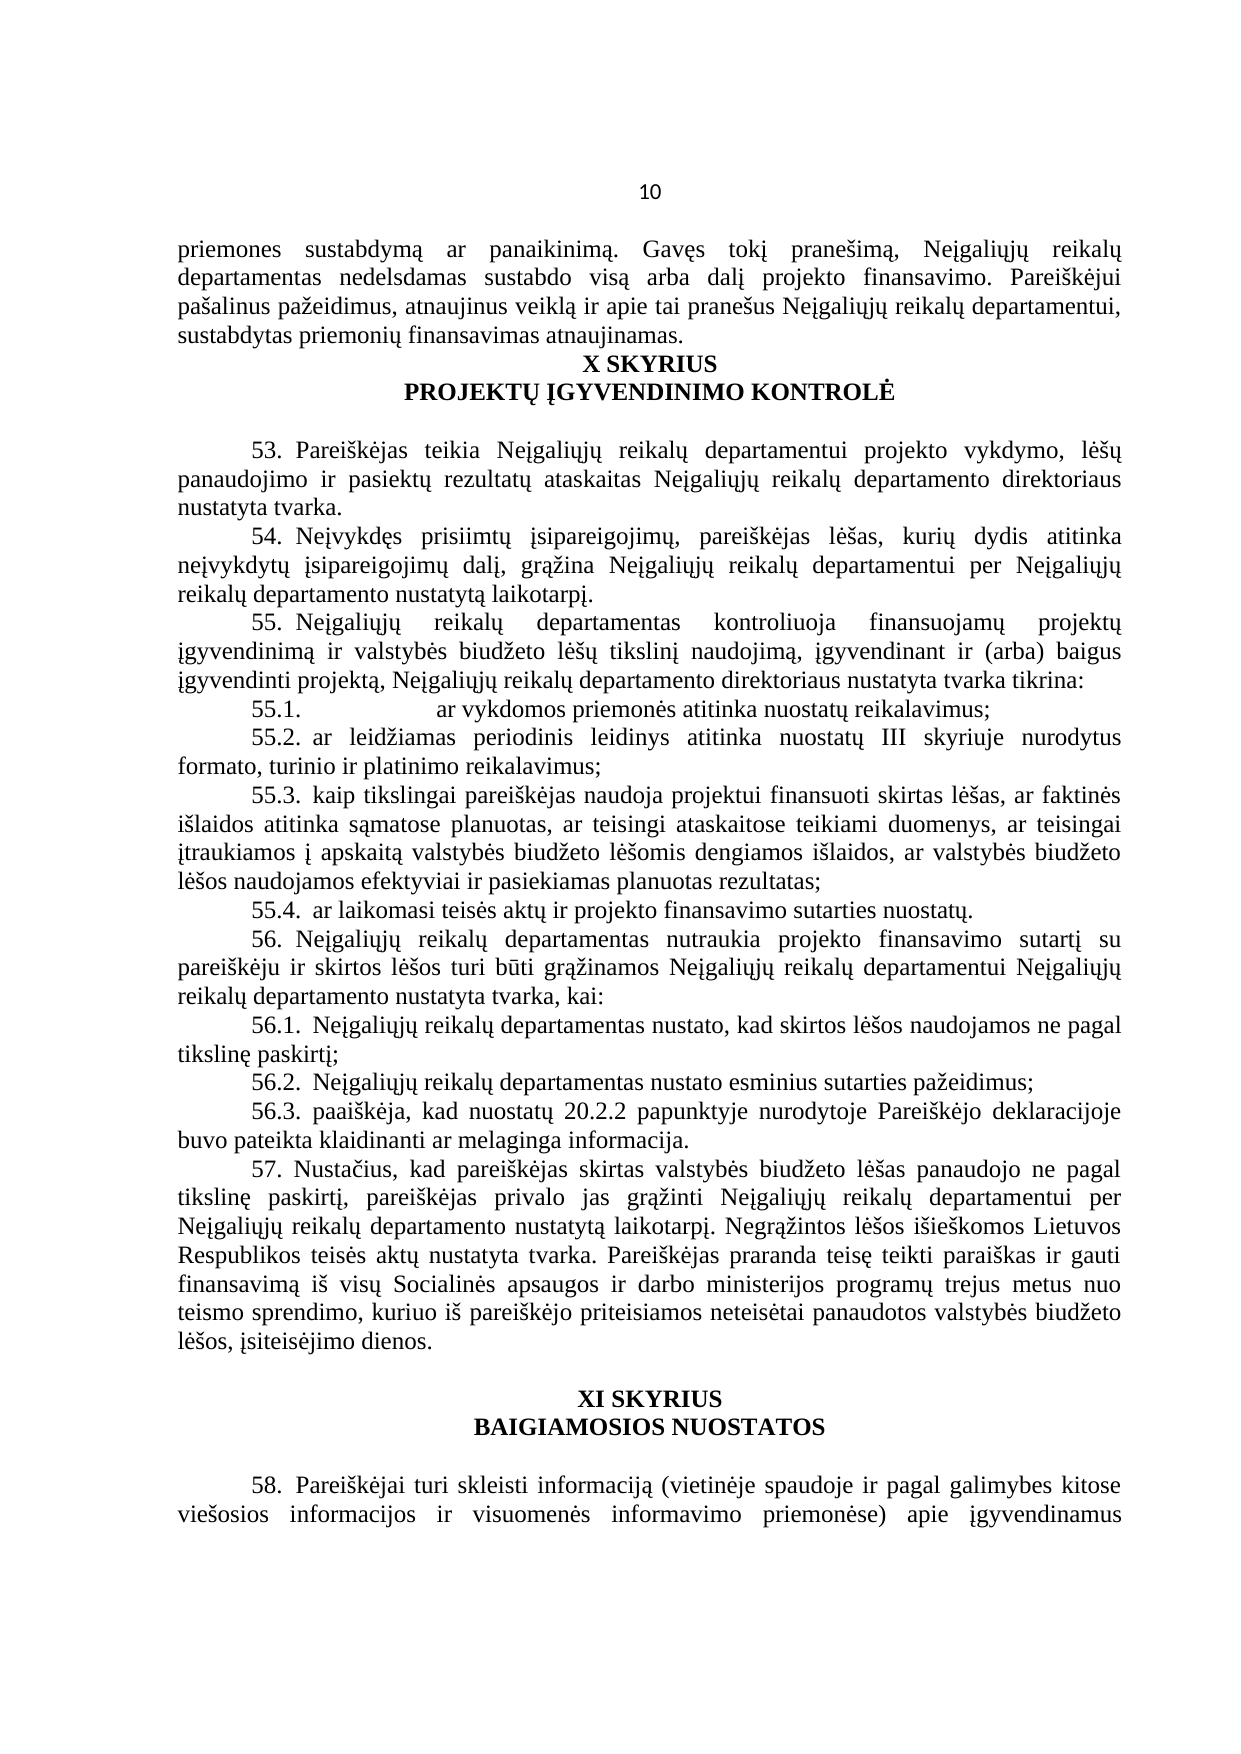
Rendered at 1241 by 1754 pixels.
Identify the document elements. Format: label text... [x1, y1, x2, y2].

text X SKYRIUS [177, 349, 1122, 377]
text XI SKYRIUS [177, 1384, 1122, 1412]
text 55.1. ar vykdomos priemonės atitinka nuostatų reikalavimus; [251, 694, 1122, 722]
text 58. Pareiškėjai turi skleisti informaciją (vietinėje spaudoje ir pagal galimybes kitose viešosios informacijos ir visuomenės informavimo priemonėse) apie įgyvendinamus [177, 1470, 1122, 1527]
text 57. Nustačius, kad pareiškėjas skirtas valstybės biudžeto lėšas panaudojo ne pagal tikslinę paskirtį, pareiškėjas privalo jas grąžinti Neįgaliųjų reikalų departamentui per Neįgaliųjų reikalų departamento nustatytą laikotarpį. Negrąžintos lėšos išieškomos Lietuvos Respublikos teisės aktų nustatyta tvarka. Pareiškėjas praranda teisę teikti paraiškas ir gauti finansavimą iš visų Socialinės apsaugos ir darbo ministerijos programų trejus metus nuo teismo sprendimo, kuriuo iš pareiškėjo priteisiamos neteisėtai panaudotos valstybės biudžeto lėšos, įsiteisėjimo dienos. [177, 1154, 1122, 1355]
text 53. Pareiškėjas teikia Neįgaliųjų reikalų departamentui projekto vykdymo, lėšų panaudojimo ir pasiektų rezultatų ataskaitas Neįgaliųjų reikalų departamento direktoriaus nustatyta tvarka. [177, 435, 1122, 521]
text 56.1. Neįgaliųjų reikalų departamentas nustato, kad skirtos lėšos naudojamos ne pagal tikslinę paskirtį; [177, 1010, 1122, 1067]
text 55.3. kaip tikslingai pareiškėjas naudoja projektui finansuoti skirtas lėšas, ar faktinės išlaidos atitinka sąmatose planuotas, ar teisingi ataskaitose teikiami duomenys, ar teisingai įtraukiamos į apskaitą valstybės biudžeto lėšomis dengiamos išlaidos, ar valstybės biudžeto lėšos naudojamos efektyviai ir pasiekiamas planuotas rezultatas; [177, 780, 1122, 895]
text 55.2. ar leidžiamas periodinis leidinys atitinka nuostatų III skyriuje nurodytus formato, turinio ir platinimo reikalavimus; [177, 722, 1122, 780]
text PROJEKTŲ ĮGYVENDINIMO KONTROLĖ [177, 377, 1122, 406]
text 56.3. paaiškėja, kad nuostatų 20.2.2 papunktyje nurodytoje Pareiškėjo deklaracijoje buvo pateikta klaidinanti ar melaginga informacija. [177, 1096, 1122, 1154]
text priemones sustabdymą ar panaikinimą. Gavęs tokį pranešimą, Neįgaliųjų reikalų departamentas nedelsdamas sustabdo visą arba dalį projekto finansavimo. Pareiškėjui pašalinus pažeidimus, atnaujinus veiklą ir apie tai pranešus Neįgaliųjų reikalų departamentui, sustabdytas priemonių finansavimas atnaujinamas. [177, 234, 1122, 349]
text 56. Neįgaliųjų reikalų departamentas nutraukia projekto finansavimo sutartį su pareiškėju ir skirtos lėšos turi būti grąžinamos Neįgaliųjų reikalų departamentui Neįgaliųjų reikalų departamento nustatyta tvarka, kai: [177, 924, 1122, 1010]
text BAIGIAMOSIOS NUOSTATOS [177, 1412, 1122, 1441]
text 55. Neįgaliųjų reikalų departamentas kontroliuoja finansuojamų projektų įgyvendinimą ir valstybės biudžeto lėšų tikslinį naudojimą, įgyvendinant ir (arba) baigus įgyvendinti projektą, Neįgaliųjų reikalų departamento direktoriaus nustatyta tvarka tikrina: [177, 607, 1122, 694]
text 56.2. Neįgaliųjų reikalų departamentas nustato esminius sutarties pažeidimus; [177, 1067, 1122, 1096]
text 55.4. ar laikomasi teisės aktų ir projekto finansavimo sutarties nuostatų. [177, 895, 1122, 924]
text 54. Neįvykdęs prisiimtų įsipareigojimų, pareiškėjas lėšas, kurių dydis atitinka neįvykdytų įsipareigojimų dalį, grąžina Neįgaliųjų reikalų departamentui per Neįgaliųjų reikalų departamento nustatytą laikotarpį. [177, 521, 1122, 607]
